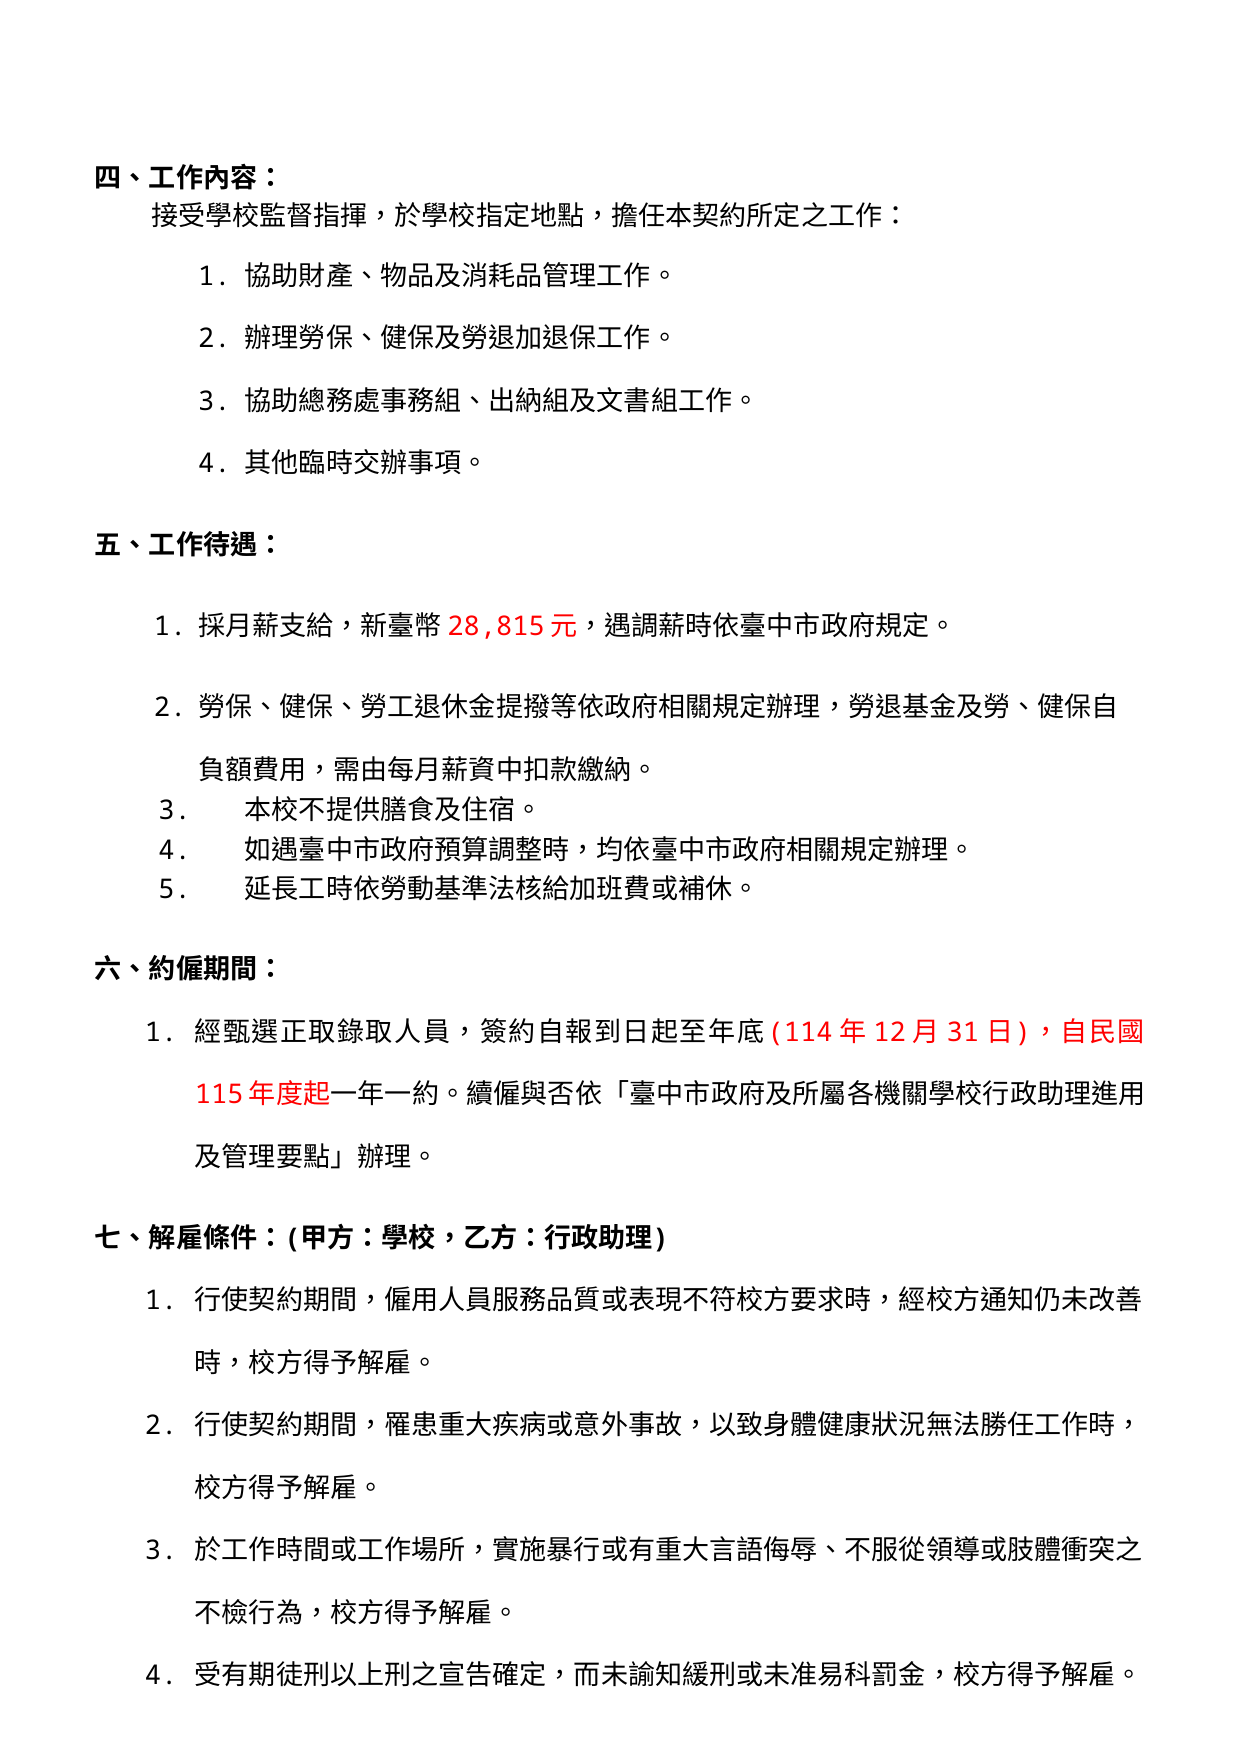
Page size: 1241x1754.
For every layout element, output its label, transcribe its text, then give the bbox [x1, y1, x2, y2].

text 五、工作待遇： [94, 501, 1146, 563]
list 經甄選正取錄取人員，簽約自報到日起至年底(114年12月31日)，自民國115年度起一年一約。續僱與否依「臺中市政府及所屬各機關學校行政助理進用及管理要點」辦理。 [144, 988, 1146, 1175]
text 六、約僱期間： [94, 925, 1146, 988]
list 受有期徒刑以上刑之宣告確定，而未諭知緩刑或未准易科罰金，校方得予解雇。 [144, 1631, 1146, 1694]
list 勞保、健保、勞工退休金提撥等依政府相關規定辦理，勞退基金及勞、健保自負額費用，需由每月薪資中扣款繳納。 [153, 663, 1146, 788]
list 採月薪支給，新臺幣28,815元，遇調薪時依臺中市政府規定。 [153, 582, 1146, 644]
list 辦理勞保、健保及勞退加退保工作。 [198, 294, 1146, 357]
text 接受學校監督指揮，於學校指定地點，擔任本契約所定之工作： [151, 197, 1146, 232]
list 其他臨時交辦事項。 [198, 419, 1146, 482]
list 延長工時依勞動基準法核給加班費或補休。 [149, 867, 1146, 906]
list 本校不提供膳食及住宿。 [149, 788, 1146, 828]
text 四、工作內容： [94, 134, 1146, 197]
list 行使契約期間，僱用人員服務品質或表現不符校方要求時，經校方通知仍未改善時，校方得予解雇。 [144, 1256, 1146, 1381]
list 協助財產、物品及消耗品管理工作。 [198, 232, 1146, 294]
list 如遇臺中市政府預算調整時，均依臺中市政府相關規定辦理。 [149, 828, 1146, 867]
list 協助總務處事務組、出納組及文書組工作。 [198, 357, 1146, 419]
text 七、解雇條件：(甲方：學校，乙方：行政助理) [94, 1194, 1146, 1256]
list 於工作時間或工作場所，實施暴行或有重大言語侮辱、不服從領導或肢體衝突之不檢行為，校方得予解雇。 [144, 1506, 1146, 1631]
list 行使契約期間，罹患重大疾病或意外事故，以致身體健康狀況無法勝任工作時，校方得予解雇。 [144, 1381, 1146, 1506]
